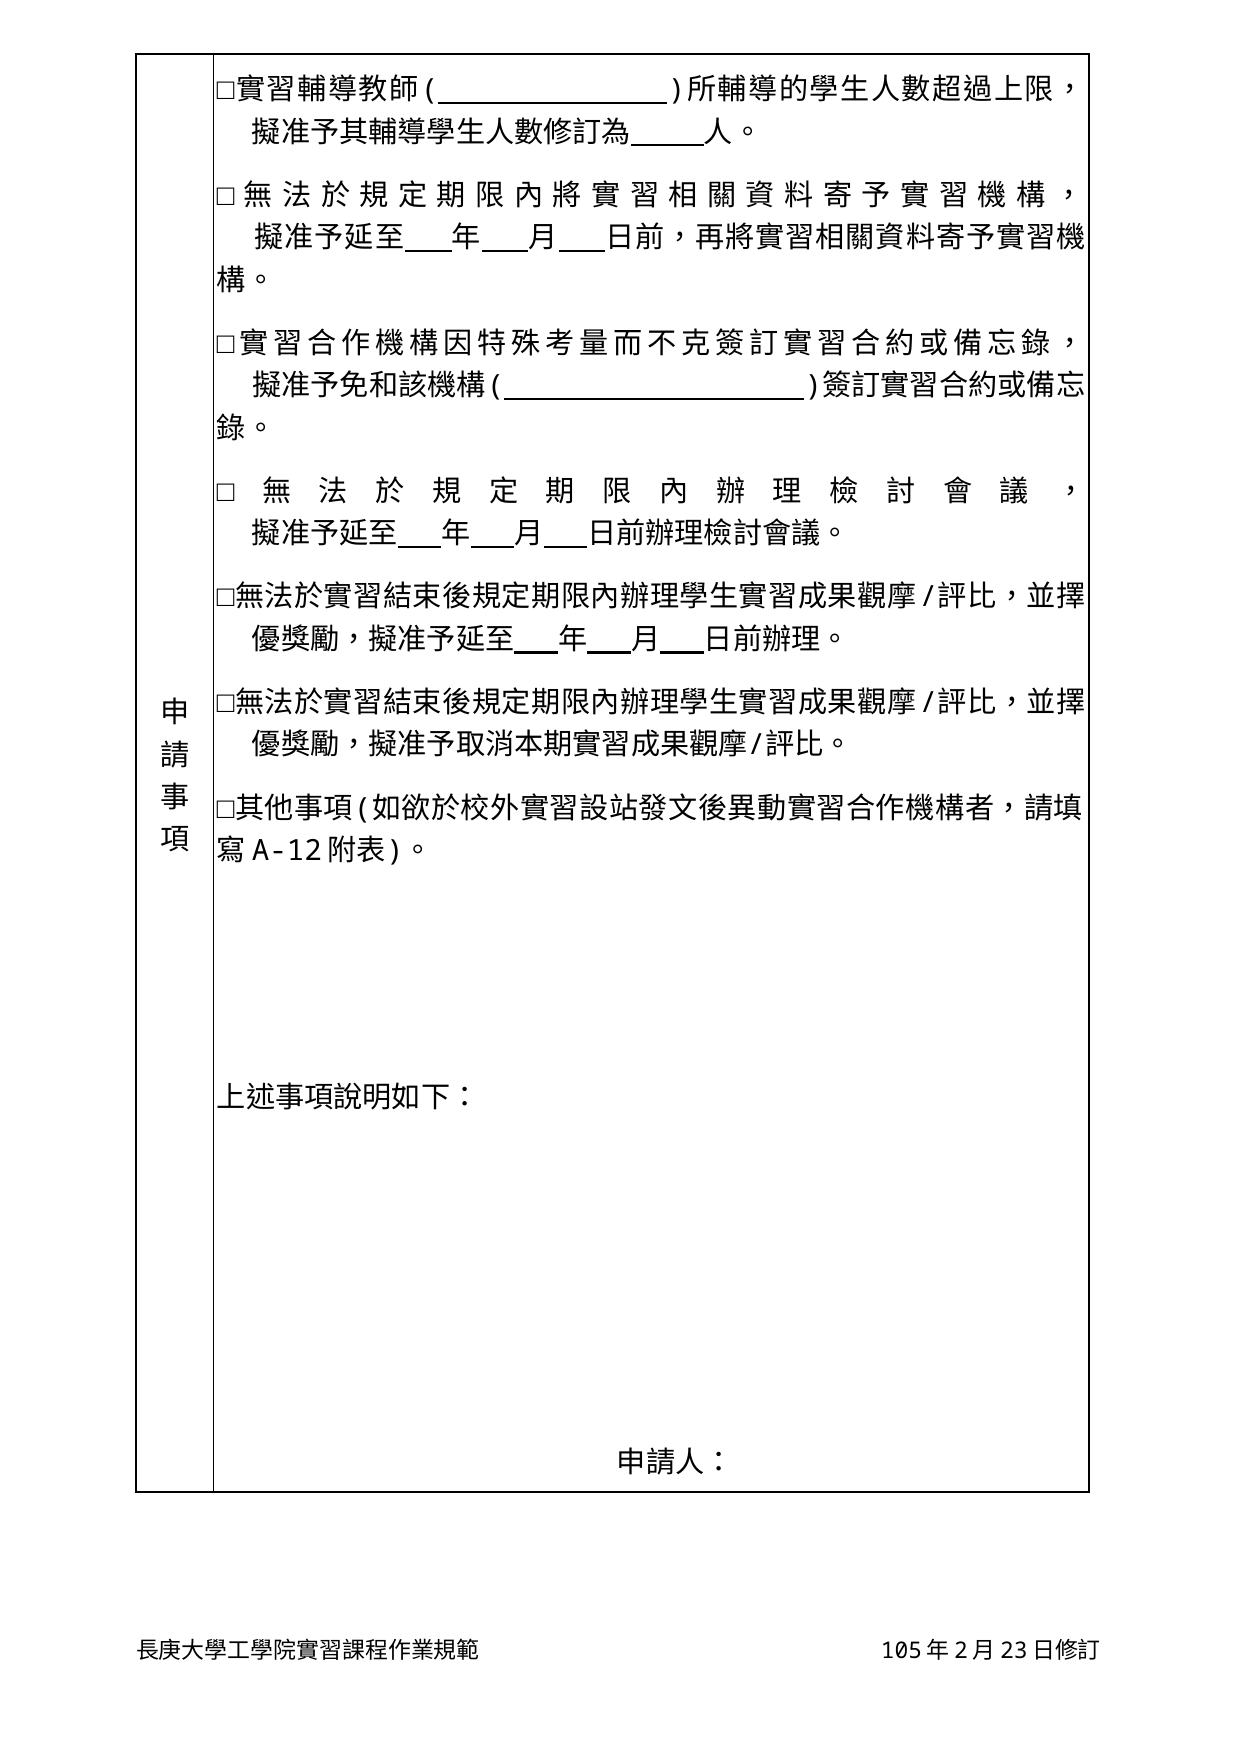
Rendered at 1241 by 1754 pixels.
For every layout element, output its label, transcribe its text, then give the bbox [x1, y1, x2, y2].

table_header 申請事項 [137, 55, 213, 1491]
table_header □實習輔導教師( )所輔導的學生人數超過上限， 擬准予其輔導學生人數修訂為 人。 □無法於規定期限內將實習相關資料寄予實習機構， 擬准予延至 年 月 日前，再將實習相關資料寄予實習機構。 □實習合作機構因特殊考量而不克簽訂實習合約或備忘錄， 擬准予免和該機構( )簽訂實習合約或備忘錄。 □無法於規定期限內辦理檢討會議， 擬准予延至 年 月 日前辦理檢討會議。 □無法於實習結束後規定期限內辦理學生實習成果觀摩/評比，並擇 優獎勵，擬准予延至 年 月 日前辦理。 □無法於實習結束後規定期限內辦理學生實習成果觀摩/評比，並擇 優獎勵，擬准予取消本期實習成果觀摩/評比。 □其他事項(如欲於校外實習設站發文後異動實習合作機構者，請填寫A-12附表)。 上述事項說明如下： 申請人： [214, 55, 1088, 1491]
